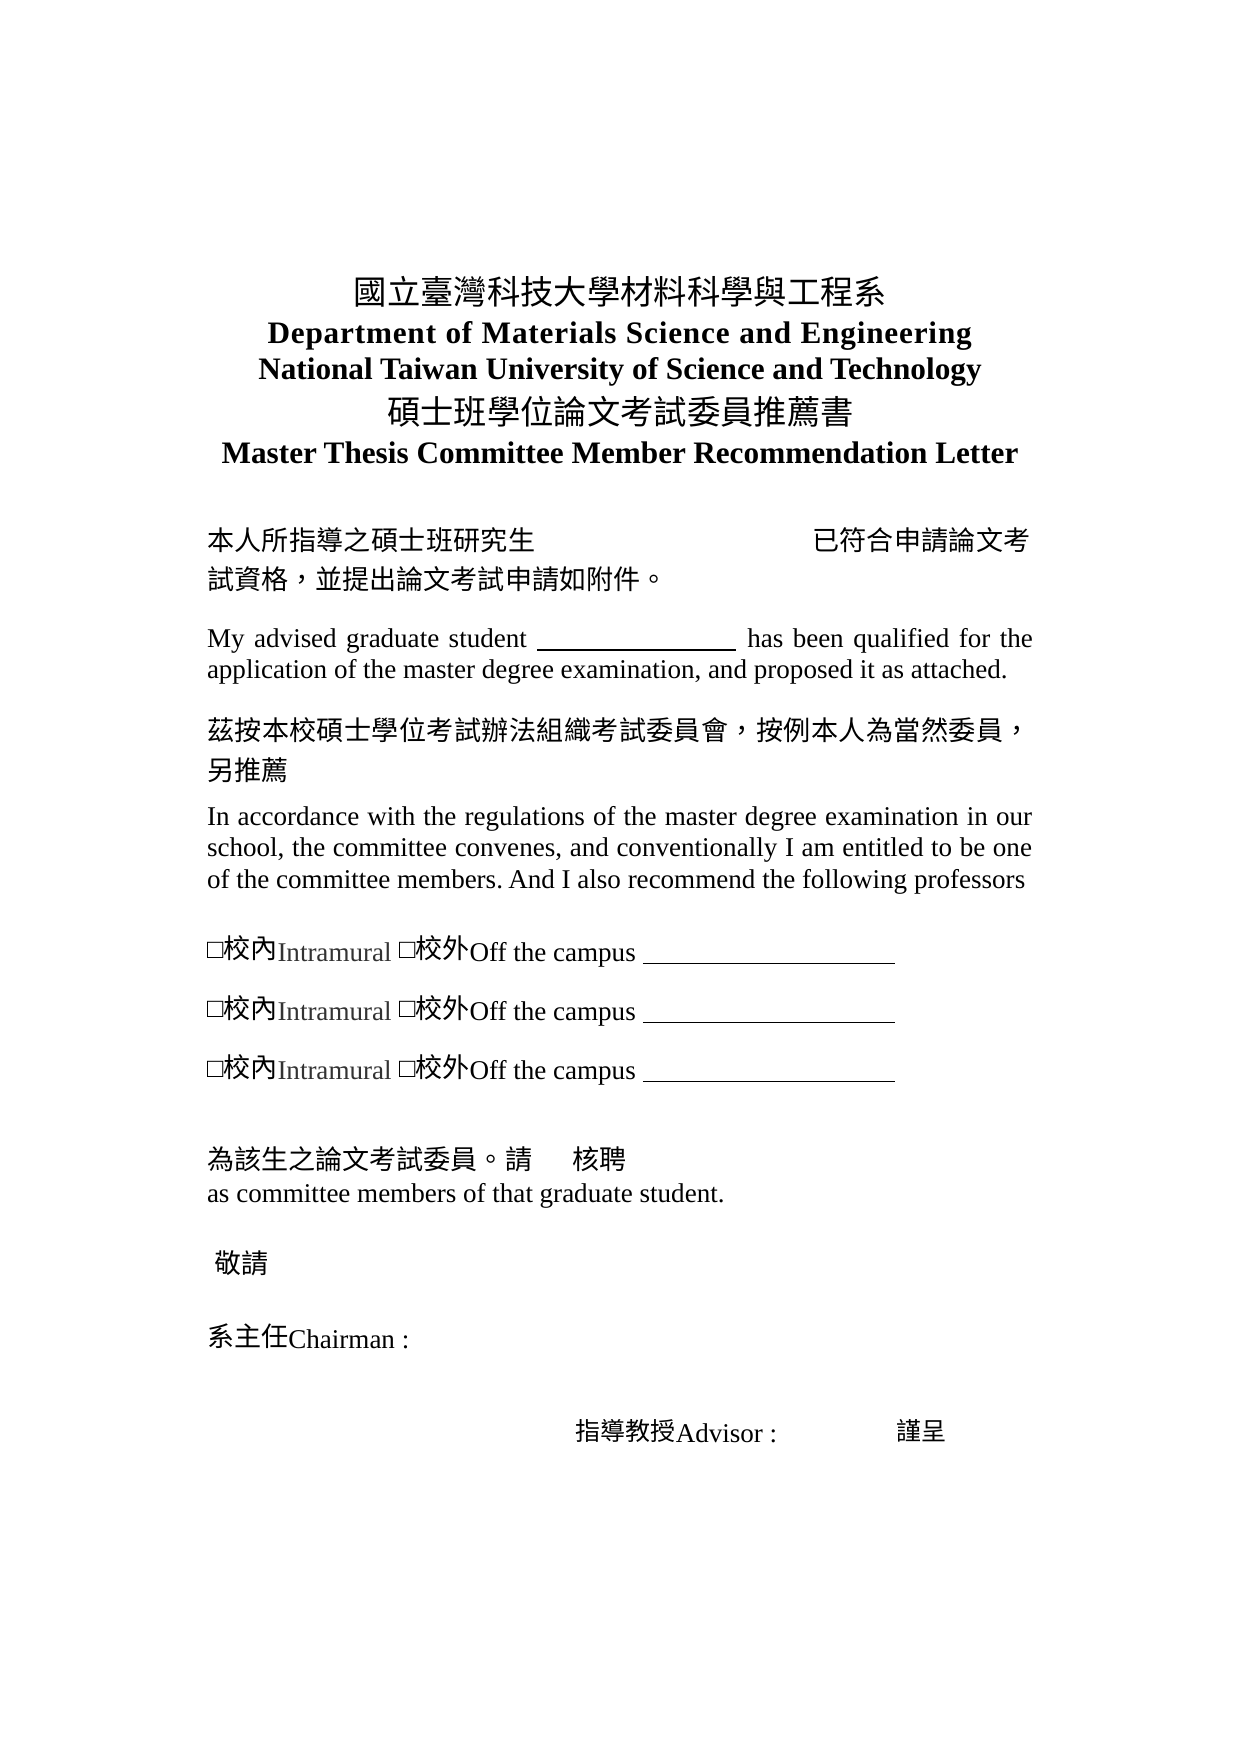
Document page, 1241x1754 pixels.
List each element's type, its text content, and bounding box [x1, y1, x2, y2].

text 為該生之論文考試委員。請 核聘 [207, 1138, 1033, 1177]
text as committee members of that graduate student. [207, 1177, 1033, 1208]
text 國立臺灣科技大學材料科學與工程系 [207, 266, 1033, 314]
text My advised graduate student has been qualified for the application of the master degree examination, and proposed it as attached. [207, 622, 1033, 684]
text 系主任Chairman : [207, 1315, 1033, 1354]
text Department of Materials Science and Engineering [207, 314, 1033, 350]
text □校內Intramural □校外Off the campus -------------------- -- [207, 1046, 1033, 1085]
text National Taiwan University of Science and Technology [207, 350, 1033, 386]
text 指導教授Advisor : 謹呈 [207, 1412, 1033, 1448]
text 本人所指導之碩士班研究生 已符合申請論文考試資格，並提出論文考試申請如附件。 [207, 518, 1033, 597]
text 碩士班學位論文考試委員推薦書 [207, 386, 1033, 434]
text 茲按本校碩士學位考試辦法組織考試委員會，按例本人為當然委員，另推薦 [207, 709, 1033, 788]
text 敬請 [207, 1242, 1033, 1281]
text Master Thesis Committee Member Recommendation Letter [207, 434, 1033, 470]
text □校內Intramural □校外Off the campus -------------------- -- [207, 986, 1033, 1026]
text □校內Intramural □校外Off the campus ------------------ -- - - [207, 927, 1033, 967]
text In accordance with the regulations of the master degree examination in our school, the committee convenes, and conventionally I am entitled to be one of the committee members. And I also recommend the following professors [207, 800, 1033, 894]
